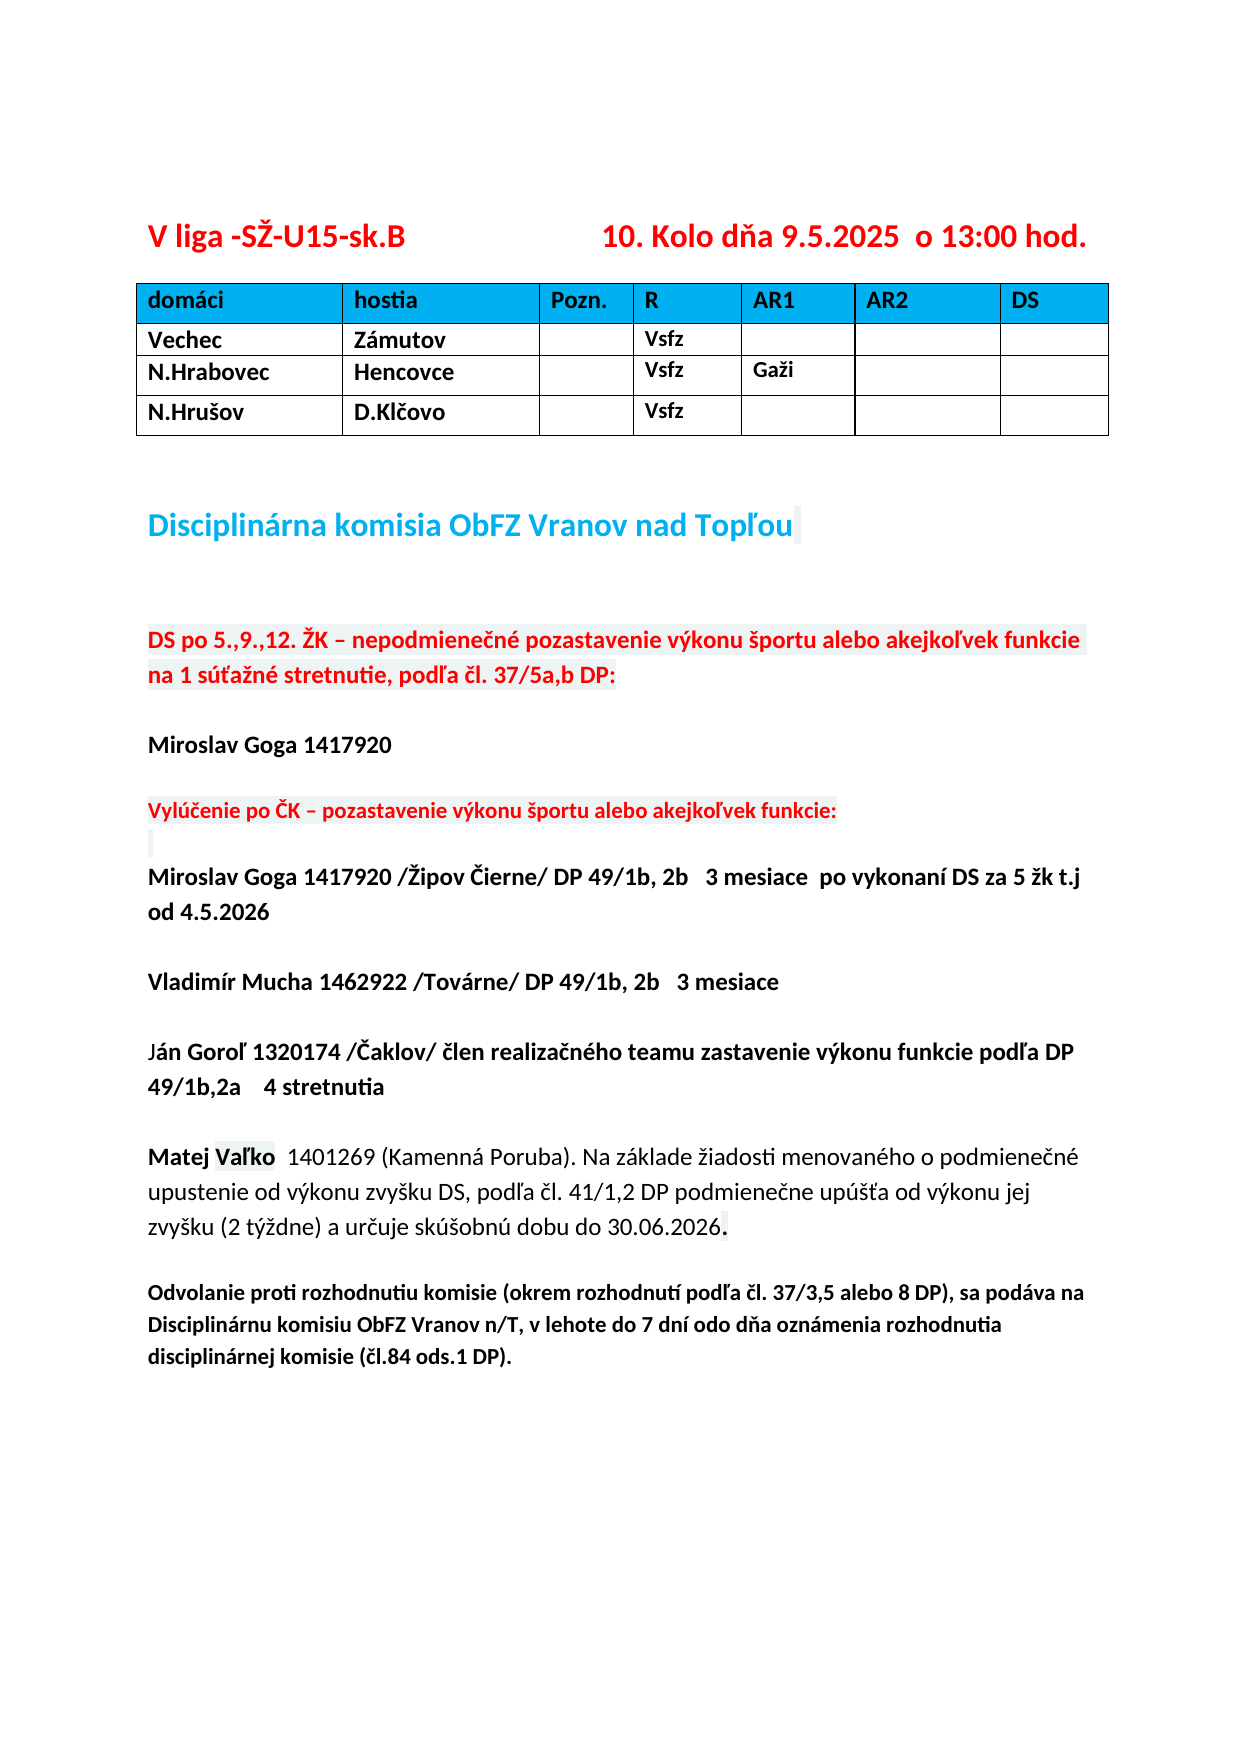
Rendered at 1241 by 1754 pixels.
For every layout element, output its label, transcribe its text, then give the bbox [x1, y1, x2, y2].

table_cell Zámutov [343, 324, 539, 354]
table_cell [540, 324, 633, 354]
text V liga -SŽ-U15-sk.B 10. Kolo dňa 9.5.2025 o 13:00 hod. [148, 215, 1093, 256]
table_cell [1001, 396, 1108, 435]
text Vylúčenie po ČK – pozastavenie výkonu športu alebo akejkoľvek funkcie: [148, 796, 1093, 824]
text Odvolanie proti rozhodnutiu komisie (okrem rozhodnutí podľa čl. 37/3,5 alebo 8 DP), sa podáva na Disciplinárnu komisiu ObFZ Vranov n/T, v lehote do 7 dní odo dňa oznámenia rozhodnutia disciplinárnej komisie (čl.84 ods.1 DP). [148, 1278, 1093, 1370]
table_cell Hencovce [343, 356, 539, 395]
table_cell D.Klčovo [343, 396, 539, 435]
table_cell Vsfz [634, 396, 741, 435]
table_cell [540, 356, 633, 395]
table_cell [1001, 356, 1108, 395]
text Disciplinárna komisia ObFZ Vranov nad Topľou [148, 504, 1093, 544]
text Matej Vaľko 1401269 (Kamenná Poruba). Na základe žiadosti menovaného o podmienečné upustenie od výkonu zvyšku DS, podľa čl. 41/1,2 DP podmienečne upúšťa od výkonu jej zvyšku (2 týždne) a určuje skúšobnú dobu do 30.06.2026. [148, 1141, 1093, 1241]
table_cell [742, 396, 854, 435]
table_header AR1 [742, 284, 854, 323]
text DS po 5.,9.,12. ŽK – nepodmienečné pozastavenie výkonu športu alebo akejkoľvek funkcie na 1 súťažné stretnutie, podľa čl. 37/5a,b DP: [148, 624, 1093, 690]
table_cell [856, 396, 1000, 435]
table_cell Vsfz [634, 356, 741, 395]
table_cell Vsfz [634, 324, 741, 354]
table_cell Vechec [137, 324, 342, 354]
table_header DS [1001, 284, 1108, 323]
table_cell [1001, 324, 1108, 354]
text Ján Goroľ 1320174 /Čaklov/ člen realizačného teamu zastavenie výkonu funkcie podľa DP 49/1b,2a 4 stretnutia [148, 1036, 1093, 1101]
table_cell N.Hrabovec [137, 356, 342, 395]
table_header AR2 [856, 284, 1000, 323]
table_cell [856, 324, 1000, 354]
table_header hostia [343, 284, 539, 323]
table_cell N.Hrušov [137, 396, 342, 435]
text Miroslav Goga 1417920 [148, 729, 1093, 760]
table_header Pozn. [540, 284, 633, 323]
table_cell [540, 396, 633, 435]
table_cell Gaži [742, 356, 854, 395]
table_cell [742, 324, 854, 354]
text Miroslav Goga 1417920 /Žipov Čierne/ DP 49/1b, 2b 3 mesiace po vykonaní DS za 5 žk t.j od 4.5.2026 [148, 861, 1093, 926]
text Vladimír Mucha 1462922 /Továrne/ DP 49/1b, 2b 3 mesiace [148, 966, 1093, 996]
table_cell [856, 356, 1000, 395]
table_header R [634, 284, 741, 323]
table_header domáci [137, 284, 342, 323]
